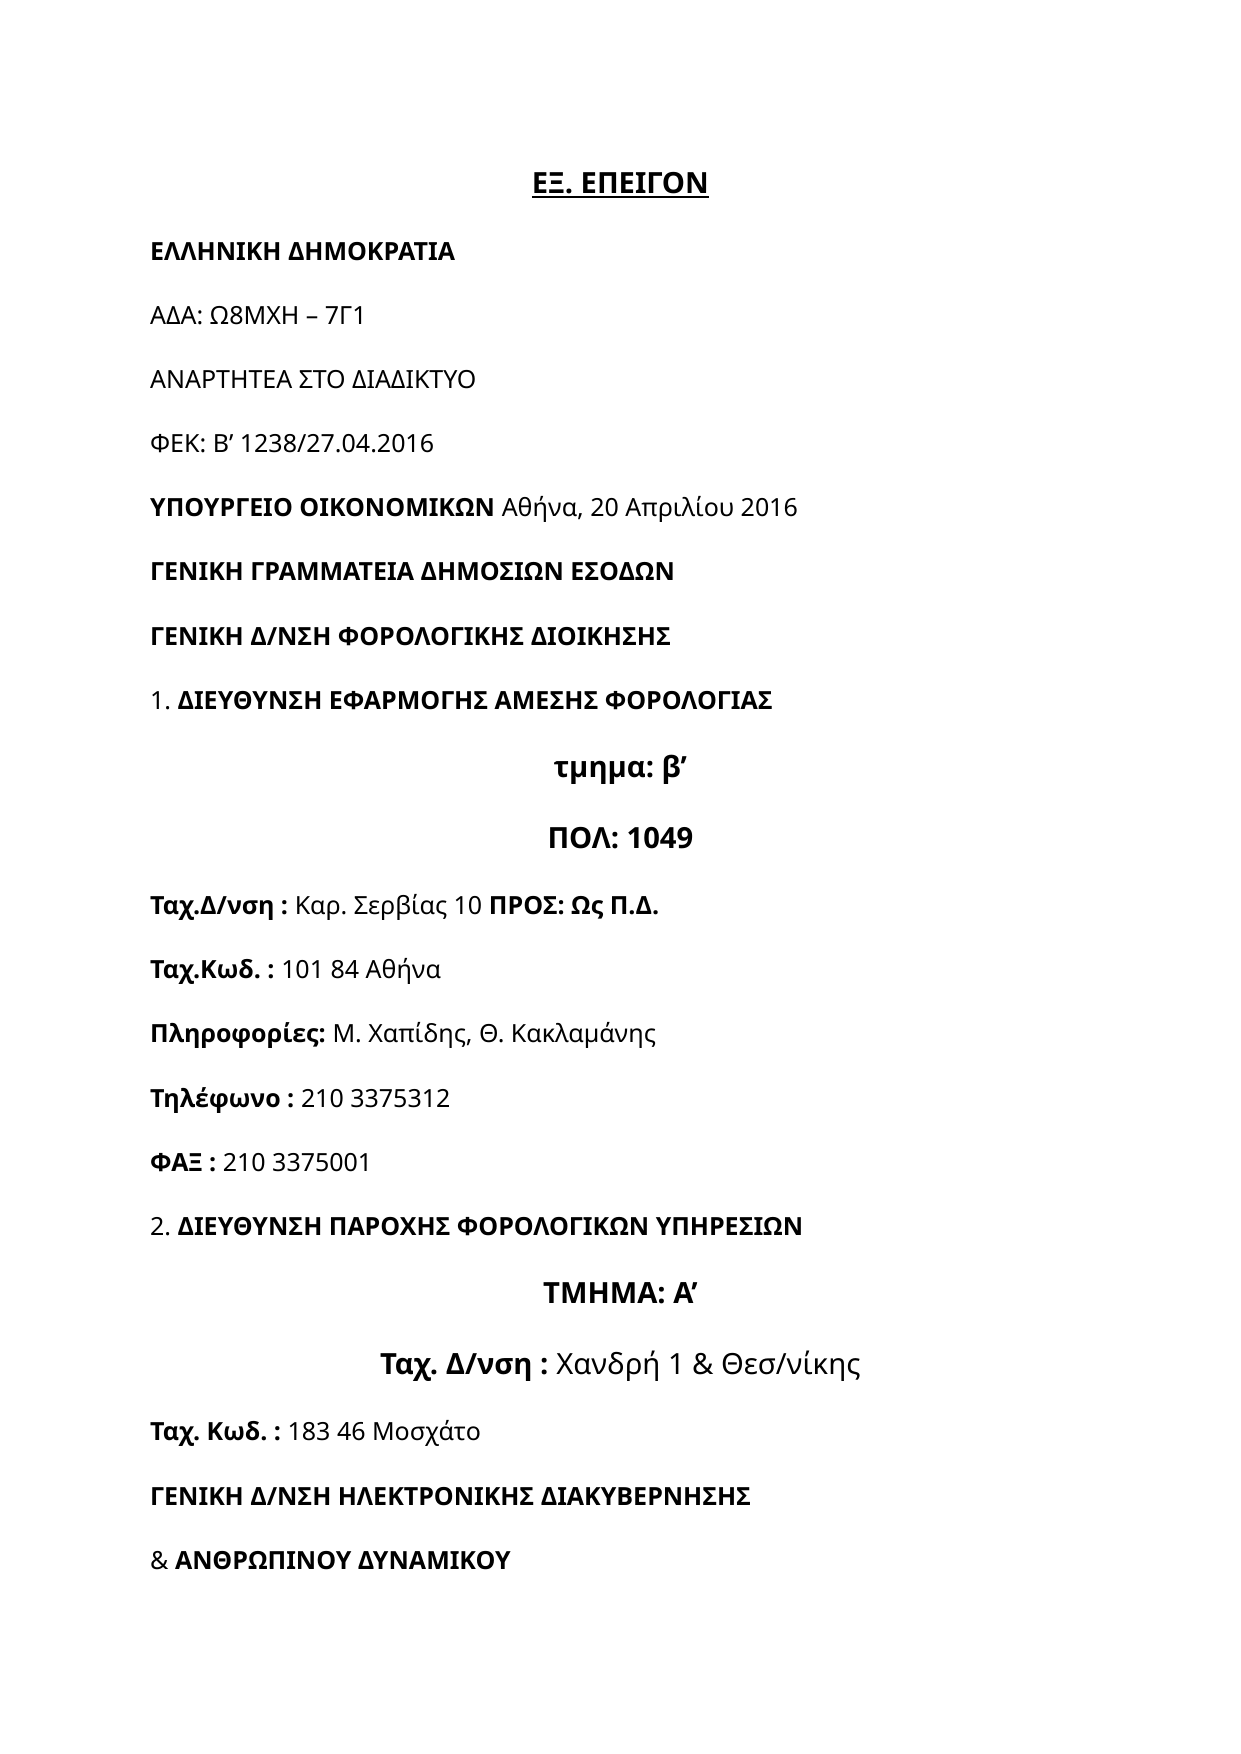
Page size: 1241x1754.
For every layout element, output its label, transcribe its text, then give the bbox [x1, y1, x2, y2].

text Ταχ. Κωδ. : 183 46 Μοσχάτο [150, 1414, 1090, 1448]
text ΓΕΝΙΚΗ ΓΡΑΜΜΑΤΕΙΑ ΔΗΜΟΣΙΩΝ ΕΣΟΔΩΝ [150, 554, 1090, 588]
text ΑΝΑΡΤΗΤΕΑ ΣΤΟ ΔΙΑΔΙΚΤΥΟ [150, 361, 1090, 396]
subtitle ΠΟΛ: 1049 [150, 817, 1090, 857]
text Τηλέφωνο : 210 3375312 [150, 1080, 1090, 1114]
text Ταχ.Δ/νση : Καρ. Σερβίας 10 ΠΡΟΣ: Ως Π.Δ. [150, 888, 1090, 922]
text & ΑΝΘΡΩΠΙΝΟΥ ΔΥΝΑΜΙΚΟΥ [150, 1542, 1090, 1576]
text 1. ΔΙΕΥΘΥΝΣΗ ΕΦΑΡΜΟΓΗΣ ΑΜΕΣΗΣ ΦΟΡΟΛΟΓΙΑΣ [150, 682, 1090, 716]
text ΥΠΟΥΡΓΕΙΟ ΟΙΚΟΝΟΜΙΚΩΝ Αθήνα, 20 Απριλίου 2016 [150, 490, 1090, 524]
text ΕΞ. ΕΠΕΙΓΟΝ [150, 162, 1090, 202]
text Ταχ.Κωδ. : 101 84 Αθήνα [150, 952, 1090, 986]
subtitle Ταχ. Δ/νση : Χανδρή 1 & Θεσ/νίκης [150, 1343, 1090, 1383]
text Πληροφορίες: Μ. Χαπίδης, Θ. Κακλαμάνης [150, 1016, 1090, 1050]
text 2. ΔΙΕΥΘΥΝΣΗ ΠΑΡΟΧΗΣ ΦΟΡΟΛΟΓΙΚΩΝ ΥΠΗΡΕΣΙΩΝ [150, 1208, 1090, 1243]
text ΓΕΝΙΚΗ Δ/ΝΣΗ ΦΟΡΟΛΟΓΙΚΗΣ ΔΙΟΙΚΗΣΗΣ [150, 618, 1090, 652]
text ΑΔΑ: Ω8ΜΧΗ – 7Γ1 [150, 297, 1090, 331]
text ΦΑΞ : 210 3375001 [150, 1144, 1090, 1178]
subtitle τμημα: β’ [150, 746, 1090, 786]
text ΕΛΛΗΝΙΚΗ ΔΗΜΟΚΡΑΤΙΑ [150, 233, 1090, 267]
text ΦΕΚ: Β’ 1238/27.04.2016 [150, 426, 1090, 460]
subtitle ΤΜΗΜΑ: Α’ [150, 1273, 1090, 1312]
text ΓΕΝΙΚΗ Δ/ΝΣΗ ΗΛΕΚΤΡΟΝΙΚΗΣ ΔΙΑΚΥΒΕΡΝΗΣΗΣ [150, 1478, 1090, 1512]
